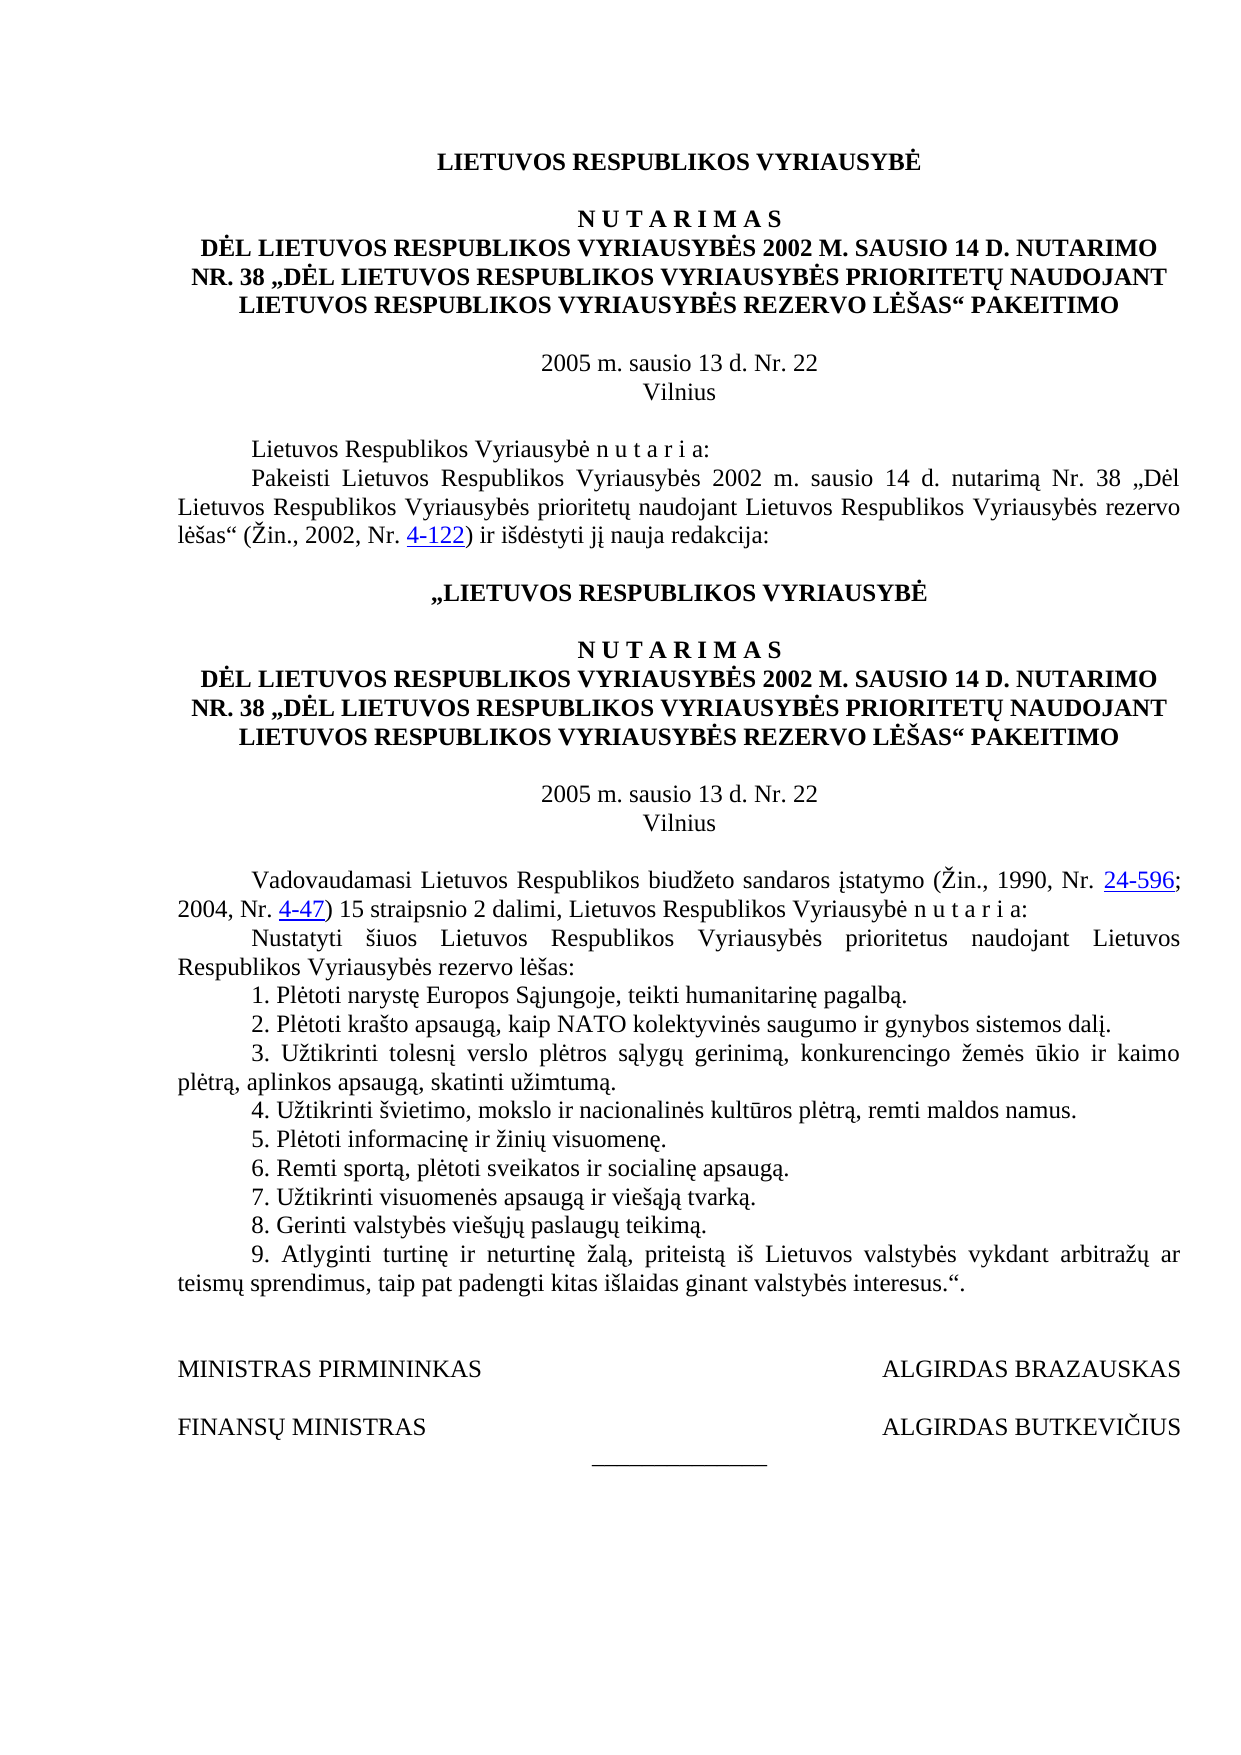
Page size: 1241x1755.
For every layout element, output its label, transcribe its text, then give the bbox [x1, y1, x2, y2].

text N U T A R I M A S [177, 204, 1181, 233]
text DĖL LIETUVOS RESPUBLIKOS VYRIAUSYBĖS 2002 M. SAUSIO 14 D. NUTARIMO NR. 38 „DĖL LIETUVOS RESPUBLIKOS VYRIAUSYBĖS PRIORITETŲ NAUDOJANT LIETUVOS RESPUBLIKOS VYRIAUSYBĖS REZERVO LĖŠAS“ PAKEITIMO [177, 664, 1181, 751]
text MINISTRAS PIRMININKAS ALGIRDAS BRAZAUSKAS [177, 1354, 1181, 1383]
text Lietuvos Respublikos Vyriausybė nutaria: [177, 434, 1181, 463]
text 8. Gerinti valstybės viešųjų paslaugų teikimą. [177, 1211, 1181, 1239]
text Vadovaudamasi Lietuvos Respublikos biudžeto sandaros įstatymo (Žin., 1990, Nr. 24-596; 2004, Nr. 4-47) 15 straipsnio 2 dalimi, Lietuvos Respublikos Vyriausybė nutaria: [177, 866, 1181, 923]
text 4. Užtikrinti švietimo, mokslo ir nacionalinės kultūros plėtrą, remti maldos namus. [177, 1096, 1181, 1124]
text „LIETUVOS RESPUBLIKOS VYRIAUSYBĖ [177, 578, 1181, 607]
text 7. Užtikrinti visuomenės apsaugą ir viešąją tvarką. [177, 1182, 1181, 1211]
text LIETUVOS RESPUBLIKOS VYRIAUSYBĖ [177, 147, 1181, 176]
text 5. Plėtoti informacinę ir žinių visuomenę. [177, 1124, 1181, 1153]
text Vilnius [177, 377, 1181, 406]
text 3. Užtikrinti tolesnį verslo plėtros sąlygų gerinimą, konkurencingo žemės ūkio ir kaimo plėtrą, aplinkos apsaugą, skatinti užimtumą. [177, 1038, 1181, 1096]
text 9. Atlyginti turtinę ir neturtinę žalą, priteistą iš Lietuvos valstybės vykdant arbitražų ar teismų sprendimus, taip pat padengti kitas išlaidas ginant valstybės interesus.“. [177, 1239, 1181, 1297]
text ______________ [177, 1441, 1181, 1469]
text DĖL LIETUVOS RESPUBLIKOS VYRIAUSYBĖS 2002 M. SAUSIO 14 D. NUTARIMO NR. 38 „DĖL LIETUVOS RESPUBLIKOS VYRIAUSYBĖS PRIORITETŲ NAUDOJANT LIETUVOS RESPUBLIKOS VYRIAUSYBĖS REZERVO LĖŠAS“ PAKEITIMO [177, 233, 1181, 319]
text N U T A R I M A S [177, 636, 1181, 664]
text Pakeisti Lietuvos Respublikos Vyriausybės 2002 m. sausio 14 d. nutarimą Nr. 38 „Dėl Lietuvos Respublikos Vyriausybės prioritetų naudojant Lietuvos Respublikos Vyriausybės rezervo lėšas“ (Žin., 2002, Nr. 4-122) ir išdėstyti jį nauja redakcija: [177, 463, 1181, 549]
text Nustatyti šiuos Lietuvos Respublikos Vyriausybės prioritetus naudojant Lietuvos Respublikos Vyriausybės rezervo lėšas: [177, 923, 1181, 981]
text 6. Remti sportą, plėtoti sveikatos ir socialinę apsaugą. [177, 1153, 1181, 1182]
text 2005 m. sausio 13 d. Nr. 22 [177, 779, 1181, 808]
text 1. Plėtoti narystę Europos Sąjungoje, teikti humanitarinę pagalbą. [177, 981, 1181, 1009]
text FINANSŲ MINISTRAS ALGIRDAS BUTKEVIČIUS [177, 1412, 1181, 1441]
text 2. Plėtoti krašto apsaugą, kaip NATO kolektyvinės saugumo ir gynybos sistemos dalį. [177, 1009, 1181, 1038]
text Vilnius [177, 808, 1181, 837]
text 2005 m. sausio 13 d. Nr. 22 [177, 348, 1181, 377]
